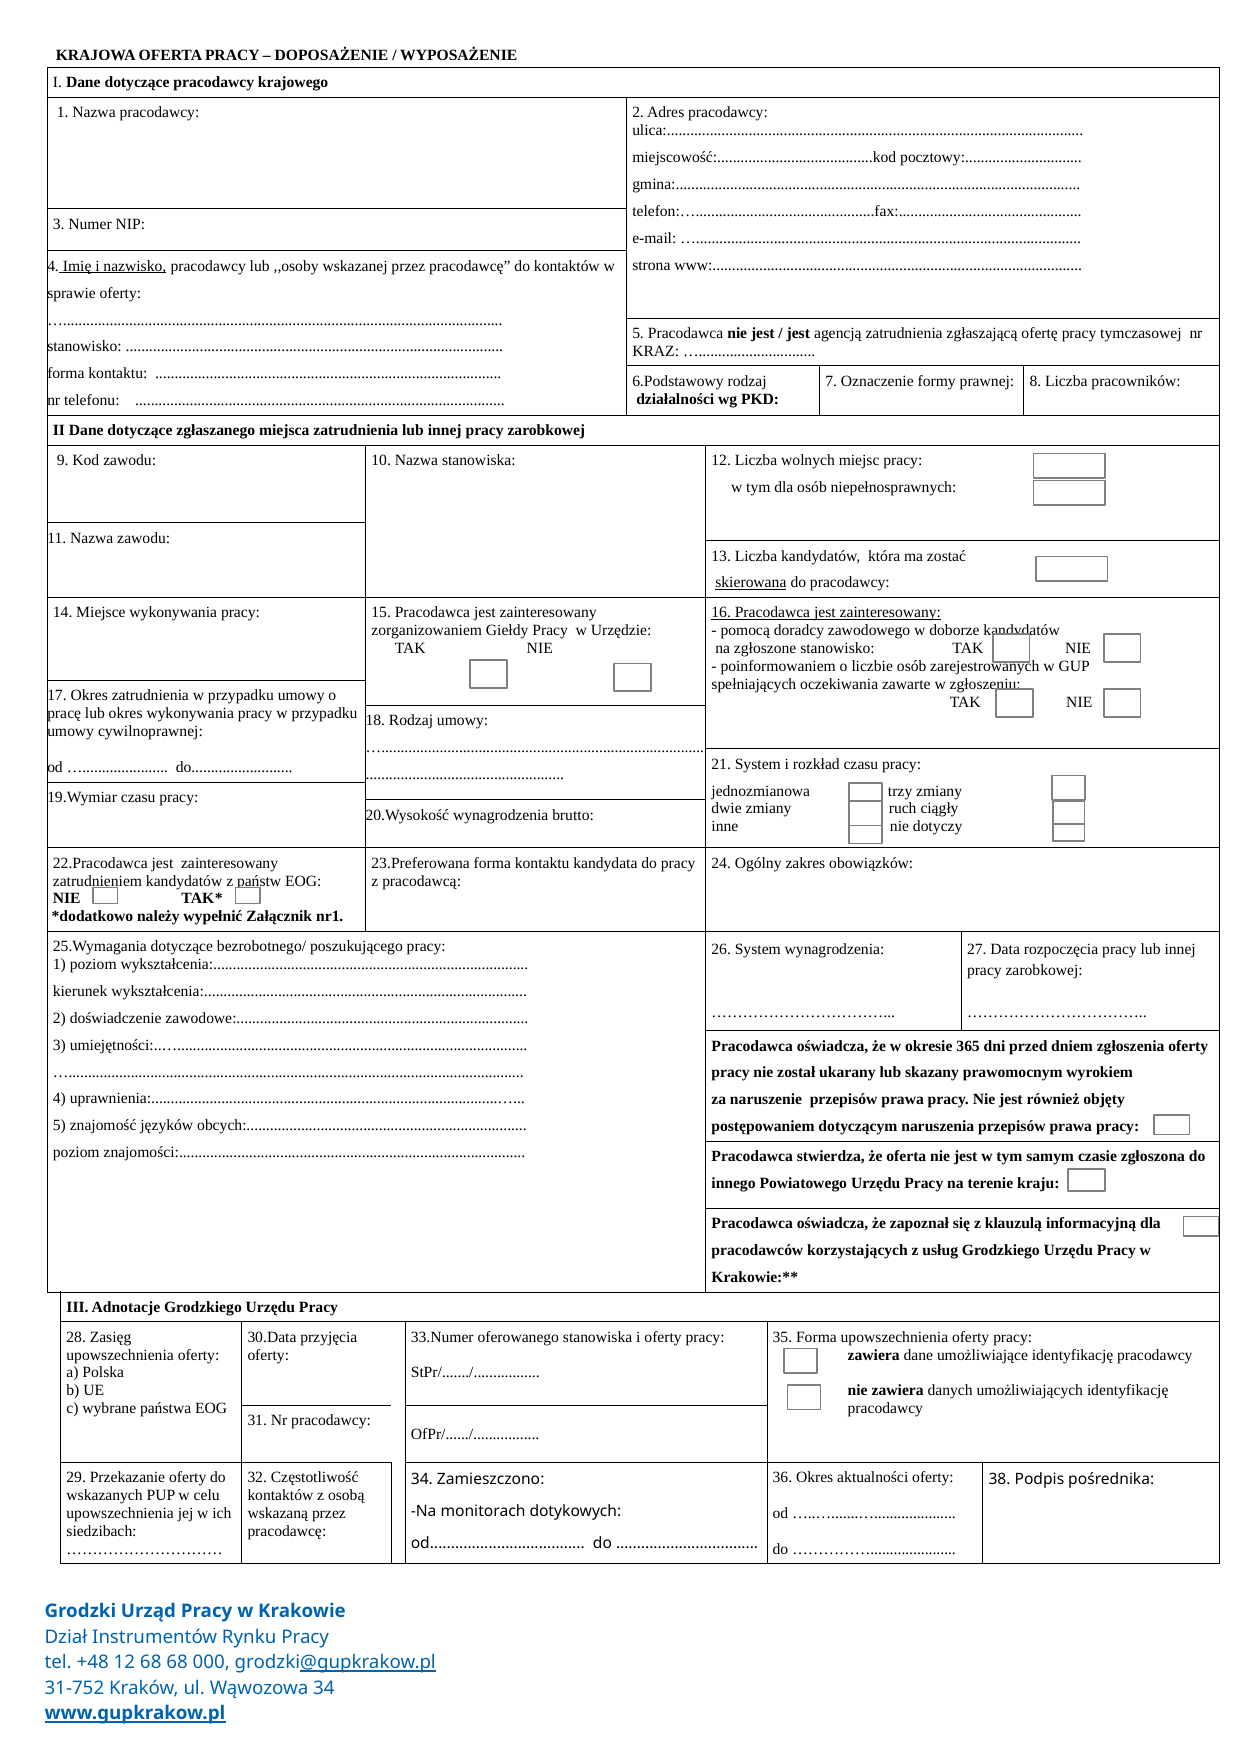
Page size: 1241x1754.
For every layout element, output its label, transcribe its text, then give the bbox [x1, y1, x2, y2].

table_cell Pracodawca stwierdza, że oferta nie jest w tym samym czasie zgłoszona do innego Powiatowego Urzędu Pracy na terenie kraju: [706, 1142, 1219, 1208]
table_cell 4. Imię i nazwisko, pracodawcy lub ,,osoby wskazanej przez pracodawcę” do kontaktów w sprawie oferty: …................................................................................................................. stanowisko: ................................................................................................. forma kontaktu: ......................................................................................... nr telefonu: ............................................................................................... [48, 251, 626, 415]
table_cell 7. Oznaczenie formy prawnej: [820, 366, 1023, 415]
table_cell 20.Wysokość wynagrodzenia brutto: [366, 800, 705, 847]
table_cell 30.Data przyjęcia oferty: [242, 1322, 391, 1405]
table_cell [391, 1322, 405, 1462]
table_cell 27. Data rozpoczęcia pracy lub innej pracy zarobkowej: …………………………….. [962, 932, 1219, 1030]
table_cell 32. Częstotliwość kontaktów z osobą wskazaną przez pracodawcę: [242, 1463, 391, 1563]
table_cell [47, 1321, 60, 1405]
table_cell 28. Zasięg upowszechnienia oferty: a) Polska b) UE c) wybrane państwa EOG [61, 1322, 241, 1462]
text KRAJOWA OFERTA PRACY – DOPOSAŻENIE / WYPOSAŻENIE [44, 33, 1184, 67]
table_cell 29. Przekazanie oferty do wskazanych PUP w celu upowszechnienia jej w ich siedzibach: ………………………… [61, 1463, 241, 1563]
table_cell II Dane dotyczące zgłaszanego miejsca zatrudnienia lub innej pracy zarobkowej [48, 416, 1219, 444]
table_cell 22.Pracodawca jest zainteresowany zatrudnieniem kandydatów z państw EOG: NIE TAK* *dodatkowo należy wypełnić Załącznik nr1. [48, 848, 365, 931]
table_cell 36. Okres aktualności oferty: od …..….......…..................... do ……………...................... [768, 1463, 982, 1563]
table_cell 17. Okres zatrudnienia w przypadku umowy o pracę lub okres wykonywania pracy w przypadku umowy cywilnoprawnej: od …...................... do.......................... [48, 681, 365, 781]
table_cell 11. Nazwa zawodu: [48, 523, 365, 597]
table_cell 12. Liczba wolnych miejsc pracy: w tym dla osób niepełnosprawnych: [706, 446, 1219, 540]
table_cell 15. Pracodawca jest zainteresowany zorganizowaniem Giełdy Pracy w Urzędzie: TAK NIE [366, 598, 705, 705]
table_cell OfPr/....../................. [406, 1406, 767, 1462]
table_cell 9. Kod zawodu: [48, 446, 365, 522]
table_cell 24. Ogólny zakres obowiązków: [706, 848, 1219, 931]
table_cell 26. System wynagrodzenia: ……………………………... [706, 932, 961, 1030]
table_cell Pracodawca oświadcza, że zapoznał się z klauzulą informacyjną dla pracodawców korzystających z usług Grodzkiego Urzędu Pracy w Krakowie:** [706, 1209, 1219, 1291]
table_cell 16. Pracodawca jest zainteresowany: - pomocą doradcy zawodowego w doborze kandydatów na zgłoszone stanowisko: TAK NIE - poinformowaniem o liczbie osób zarejestrowanych w GUP spełniających oczekiwania zawarte w zgłoszeniu: TAK NIE [706, 598, 1219, 748]
table_cell [366, 522, 705, 597]
table_cell 2. Adres pracodawcy: ulica:........................................................................................................... miejscowość:........................................kod pocztowy:.............................. gmina:........................................................................................................ telefon:…..............................................fax:............................................... e-mail: …................................................................................................... strona www:............................................................................................... [627, 98, 1219, 318]
table_cell 3. Numer NIP: [48, 209, 626, 250]
table_cell 10. Nazwa stanowiska: [366, 446, 705, 522]
table_cell [47, 1462, 60, 1563]
table_cell 34. Zamieszczono: -Na monitorach dotykowych: od..................................... do …............................... [406, 1463, 767, 1563]
table_cell 38. Podpis pośrednika: [983, 1463, 1219, 1563]
table_cell 8. Liczba pracowników: [1024, 366, 1219, 415]
table_cell 33.Numer oferowanego stanowiska i oferty pracy: StPr/......./................. [406, 1322, 767, 1405]
table_cell [392, 1462, 405, 1563]
table_cell 5. Pracodawca nie jest / jest agencją zatrudnienia zgłaszającą ofertę pracy tymczasowej nr KRAZ: ….............................. [627, 319, 1219, 365]
table_cell 19.Wymiar czasu pracy: [48, 783, 365, 847]
table_cell 21. System i rozkład czasu pracy: jednozmianowa trzy zmiany dwie zmiany ruch ciągły inne nie dotyczy [706, 749, 1219, 847]
table_header I. Dane dotyczące pracodawcy krajowego [48, 68, 1219, 97]
table_cell 23.Preferowana forma kontaktu kandydata do pracy z pracodawcą: [366, 848, 705, 931]
table_cell III. Adnotacje Grodzkiego Urzędu Pracy [61, 1293, 1219, 1321]
table_cell 35. Forma upowszechnienia oferty pracy: zawiera dane umożliwiające identyfikację pracodawcy nie zawiera danych umożliwiających identyfikację pracodawcy [768, 1322, 1219, 1462]
table_cell [47, 1293, 60, 1321]
table_cell 1. Nazwa pracodawcy: [48, 98, 626, 208]
table_cell 6.Podstawowy rodzaj działalności wg PKD: [627, 366, 819, 415]
table_cell 18. Rodzaj umowy: …...................................................................................................................................... [366, 706, 705, 799]
table_cell 25.Wymagania dotyczące bezrobotnego/ poszukującego pracy: 1) poziom wykształcenia:................................................................................. kierunek wykształcenia:................................................................................... 2) doświadczenie zawodowe:........................................................................... 3) umiejętności:..…..........................................................................................…..................................................................................................................... 4) uprawnienia:.........................................................................................…... 5) znajomość języków obcych:........................................................................ poziom znajomości:......................................................................................... [48, 932, 705, 1291]
table_cell 14. Miejsce wykonywania pracy: [48, 598, 365, 680]
table_cell [47, 1405, 60, 1462]
table_cell 13. Liczba kandydatów, która ma zostać skierowana do pracodawcy: [706, 541, 1219, 597]
table_cell Pracodawca oświadcza, że w okresie 365 dni przed dniem zgłoszenia oferty pracy nie został ukarany lub skazany prawomocnym wyrokiem za naruszenie przepisów prawa pracy. Nie jest również objęty postępowaniem dotyczącym naruszenia przepisów prawa pracy: [706, 1031, 1219, 1141]
table_cell 31. Nr pracodawcy: [242, 1406, 391, 1462]
